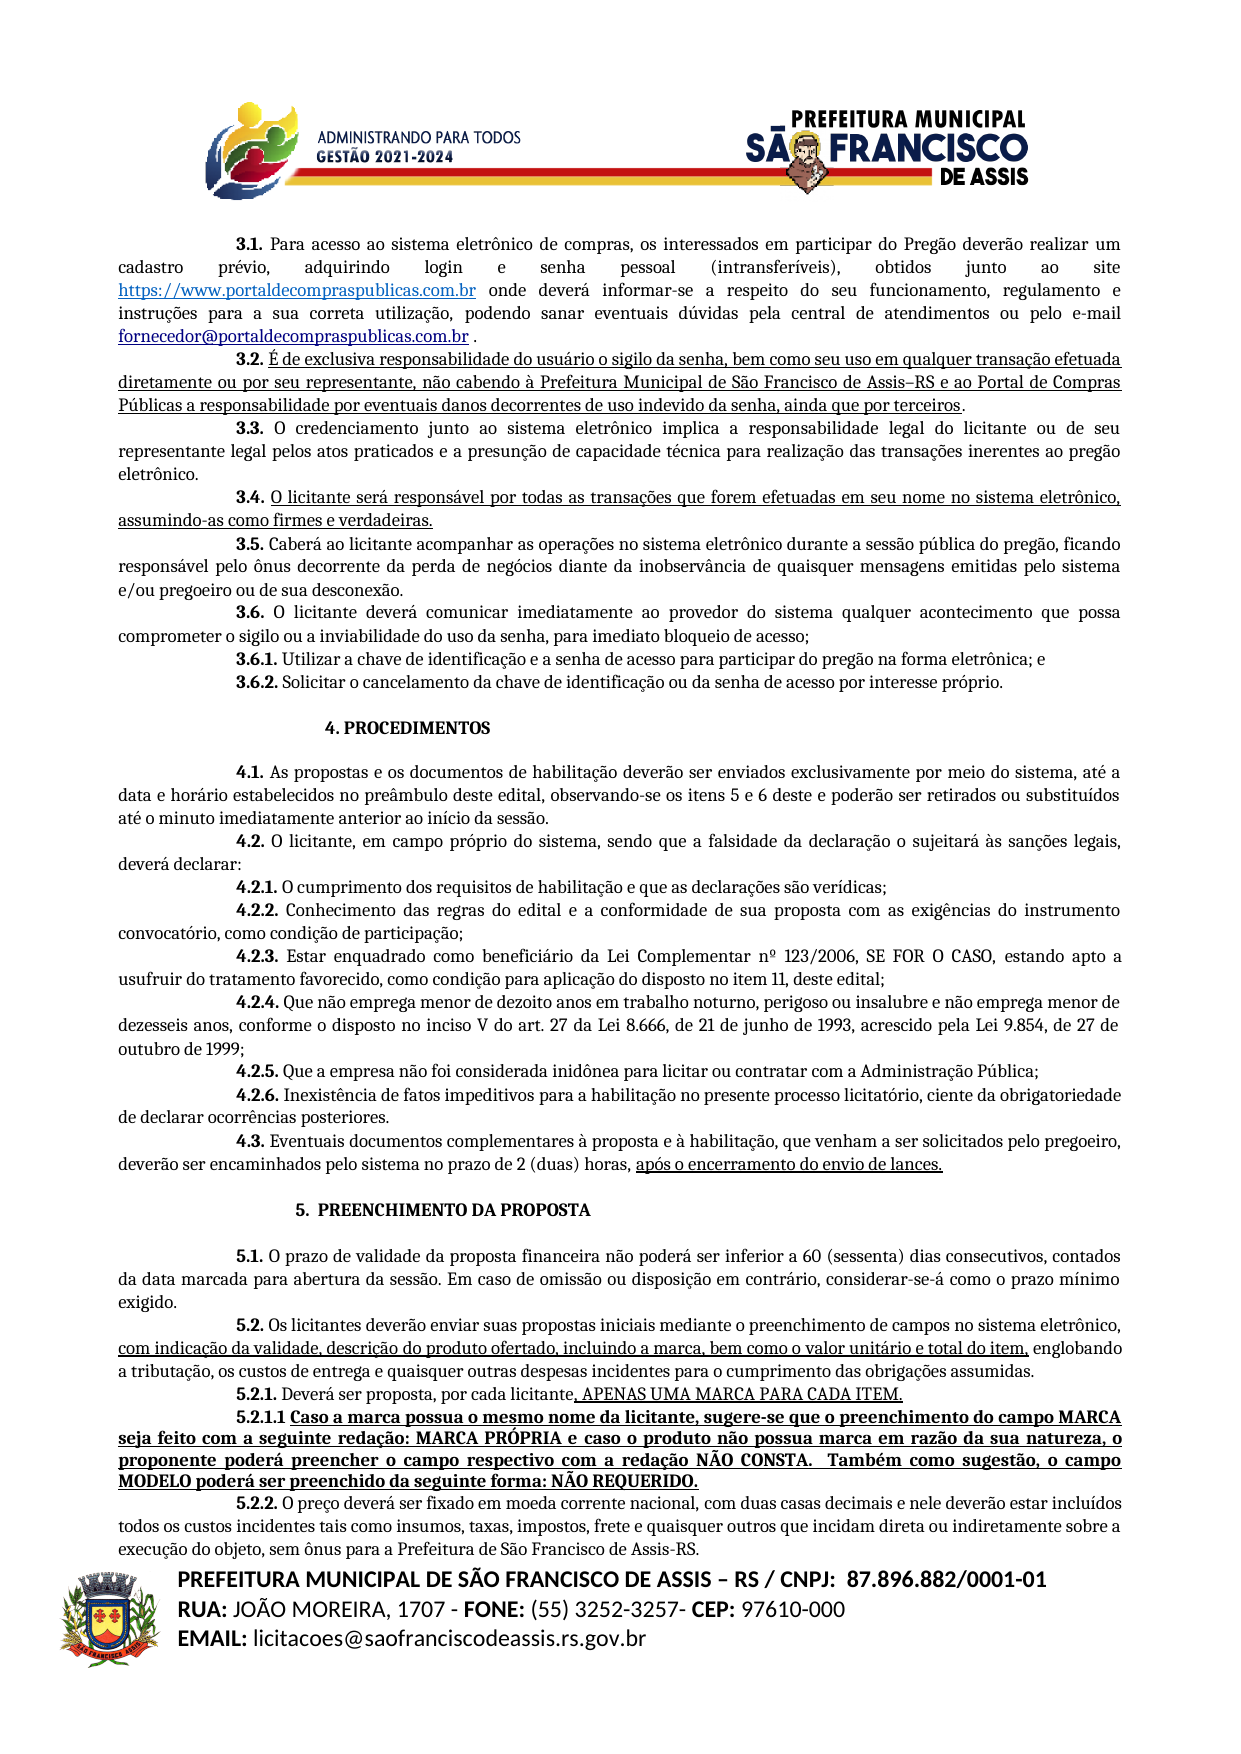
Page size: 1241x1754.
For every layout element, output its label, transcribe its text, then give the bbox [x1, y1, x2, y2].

text 4. PROCEDIMENTOS [177, 717, 1063, 739]
text 5. PREENCHIMENTO DA PROPOSTA [118, 1199, 1122, 1221]
text 4.2. O licitante, em campo próprio do sistema, sendo que a falsidade da declaração o sujeitará às sanções legais, deverá declarar: [118, 831, 1122, 875]
text 3.4. O licitante será responsável por todas as transações que forem efetuadas em seu nome no sistema eletrônico, assumindo-as como firmes e verdadeiras. [118, 487, 1122, 532]
text proponente poderá preencher o campo respectivo com a redação NÃO CONSTA. Também como sugestão, o campo [118, 1447, 1122, 1468]
text 5.2. Os licitantes deverão enviar suas propostas iniciais mediante o preenchimento de campos no sistema eletrônico, com indicação da validade, descrição do produto ofertado, incluindo a marca, bem como o valor unitário e total do item, englobando a tributação, os custos de entrega e quaisquer outras despesas incidentes para o cumprimento das obrigações assumidas. [118, 1314, 1122, 1382]
text 3.3. O credenciamento junto ao sistema eletrônico implica a responsabilidade legal do licitante ou de seu representante legal pelos atos praticados e a presunção de capacidade técnica para realização das transações inerentes ao pregão eletrônico. [118, 418, 1122, 486]
text 3.1. Para acesso ao sistema eletrônico de compras, os interessados em participar do Pregão deverão realizar um cadastro prévio, adquirindo login e senha pessoal (intransferíveis), obtidos junto ao site https://www.portaldecompraspublicas.com.br onde deverá informar-se a respeito do seu funcionamento, regulamento e instruções para a sua correta utilização, podendo sanar eventuais dúvidas pela central de atendimentos ou pelo e-mail fornecedor@portaldecompraspublicas.com.br . [118, 234, 1122, 347]
text 4.2.2. Conhecimento das regras do edital e a conformidade de sua proposta com as exigências do instrumento convocatório, como condição de participação; [118, 900, 1122, 944]
text 4.2.6. Inexistência de fatos impeditivos para a habilitação no presente processo licitatório, ciente da obrigatoriedade de declarar ocorrências posteriores. [118, 1084, 1122, 1129]
text 3.6.1. Utilizar a chave de identificação e a senha de acesso para participar do pregão na forma eletrônica; e [118, 648, 1122, 670]
text 3.6.2. Solicitar o cancelamento da chave de identificação ou da senha de acesso por interesse próprio. [118, 671, 1122, 693]
text 5.2.1. Deverá ser proposta, por cada licitante, apenas uma marca para cada item. [118, 1383, 1122, 1405]
text 5.2.2. O preço deverá ser fixado em moeda corrente nacional, com duas casas decimais e nele deverão estar incluídos todos os custos incidentes tais como insumos, taxas, impostos, frete e quaisquer outros que incidam direta ou indiretamente sobre a execução do objeto, sem ônus para a Prefeitura de São Francisco de Assis-RS. [118, 1493, 1122, 1560]
text 3.6. O licitante deverá comunicar imediatamente ao provedor do sistema qualquer acontecimento que possa comprometer o sigilo ou a inviabilidade do uso da senha, para imediato bloqueio de acesso; [118, 602, 1122, 647]
text 4.2.4. Que não emprega menor de dezoito anos em trabalho noturno, perigoso ou insalubre e não emprega menor de dezesseis anos, conforme o disposto no inciso V do art. 27 da Lei 8.666, de 21 de junho de 1993, acrescido pela Lei 9.854, de 27 de outubro de 1999; [118, 992, 1122, 1059]
text Públicas a responsabilidade por eventuais danos decorrentes de uso indevido da senha, ainda que por terceiros. [118, 391, 1122, 416]
text 4.2.1. O cumprimento dos requisitos de habilitação e que as declarações são verídicas; [118, 877, 1122, 898]
text 4.2.5. Que a empresa não foi considerada inidônea para licitar ou contratar com a Administração Pública; [118, 1061, 1122, 1083]
text 3.5. Caberá ao licitante acompanhar as operações no sistema eletrônico durante a sessão pública do pregão, ficando responsável pelo ônus decorrente da perda de negócios diante da inobservância de quaisquer mensagens emitidas pelo sistema e/ou pregoeiro ou de sua desconexão. [118, 533, 1122, 601]
text 3.2. É de exclusiva responsabilidade do usuário o sigilo da senha, bem como seu uso em qualquer transação efetuada diretamente ou por seu representante, não cabendo à Prefeitura Municipal de São Francisco de Assis–RS e ao Portal de Compras [118, 349, 1122, 390]
text 5.2.1.1 Caso a marca possua o mesmo nome da licitante, sugere-se que o preenchimento do campo MARCA seja feito com a seguinte redação: MARCA PRÓPRIA e caso o produto não possua marca em razão da sua natureza, o [118, 1406, 1122, 1446]
text 4.3. Eventuais documentos complementares à proposta e à habilitação, que venham a ser solicitados pelo pregoeiro, deverão ser encaminhados pelo sistema no prazo de 2 (duas) horas, após o encerramento do envio de lances. [118, 1130, 1122, 1175]
text 4.2.3. Estar enquadrado como beneficiário da Lei Complementar nº 123/2006, SE FOR O CASO, estando apto a usufruir do tratamento favorecido, como condição para aplicação do disposto no item 11, deste edital; [118, 946, 1122, 991]
text 5.1. O prazo de validade da proposta financeira não poderá ser inferior a 60 (sessenta) dias consecutivos, contados da data marcada para abertura da sessão. Em caso de omissão ou disposição em contrário, considerar-se-á como o prazo mínimo exigido. [118, 1245, 1122, 1313]
text MODELO poderá ser preenchido da seguinte forma: NÃO REQUERIDO. [118, 1469, 1122, 1493]
text 4.1. As propostas e os documentos de habilitação deverão ser enviados exclusivamente por meio do sistema, até a data e horário estabelecidos no preâmbulo deste edital, observando-se os itens 5 e 6 deste e poderão ser retirados ou substituídos até o minuto imediatamente anterior ao início da sessão. [118, 762, 1122, 829]
